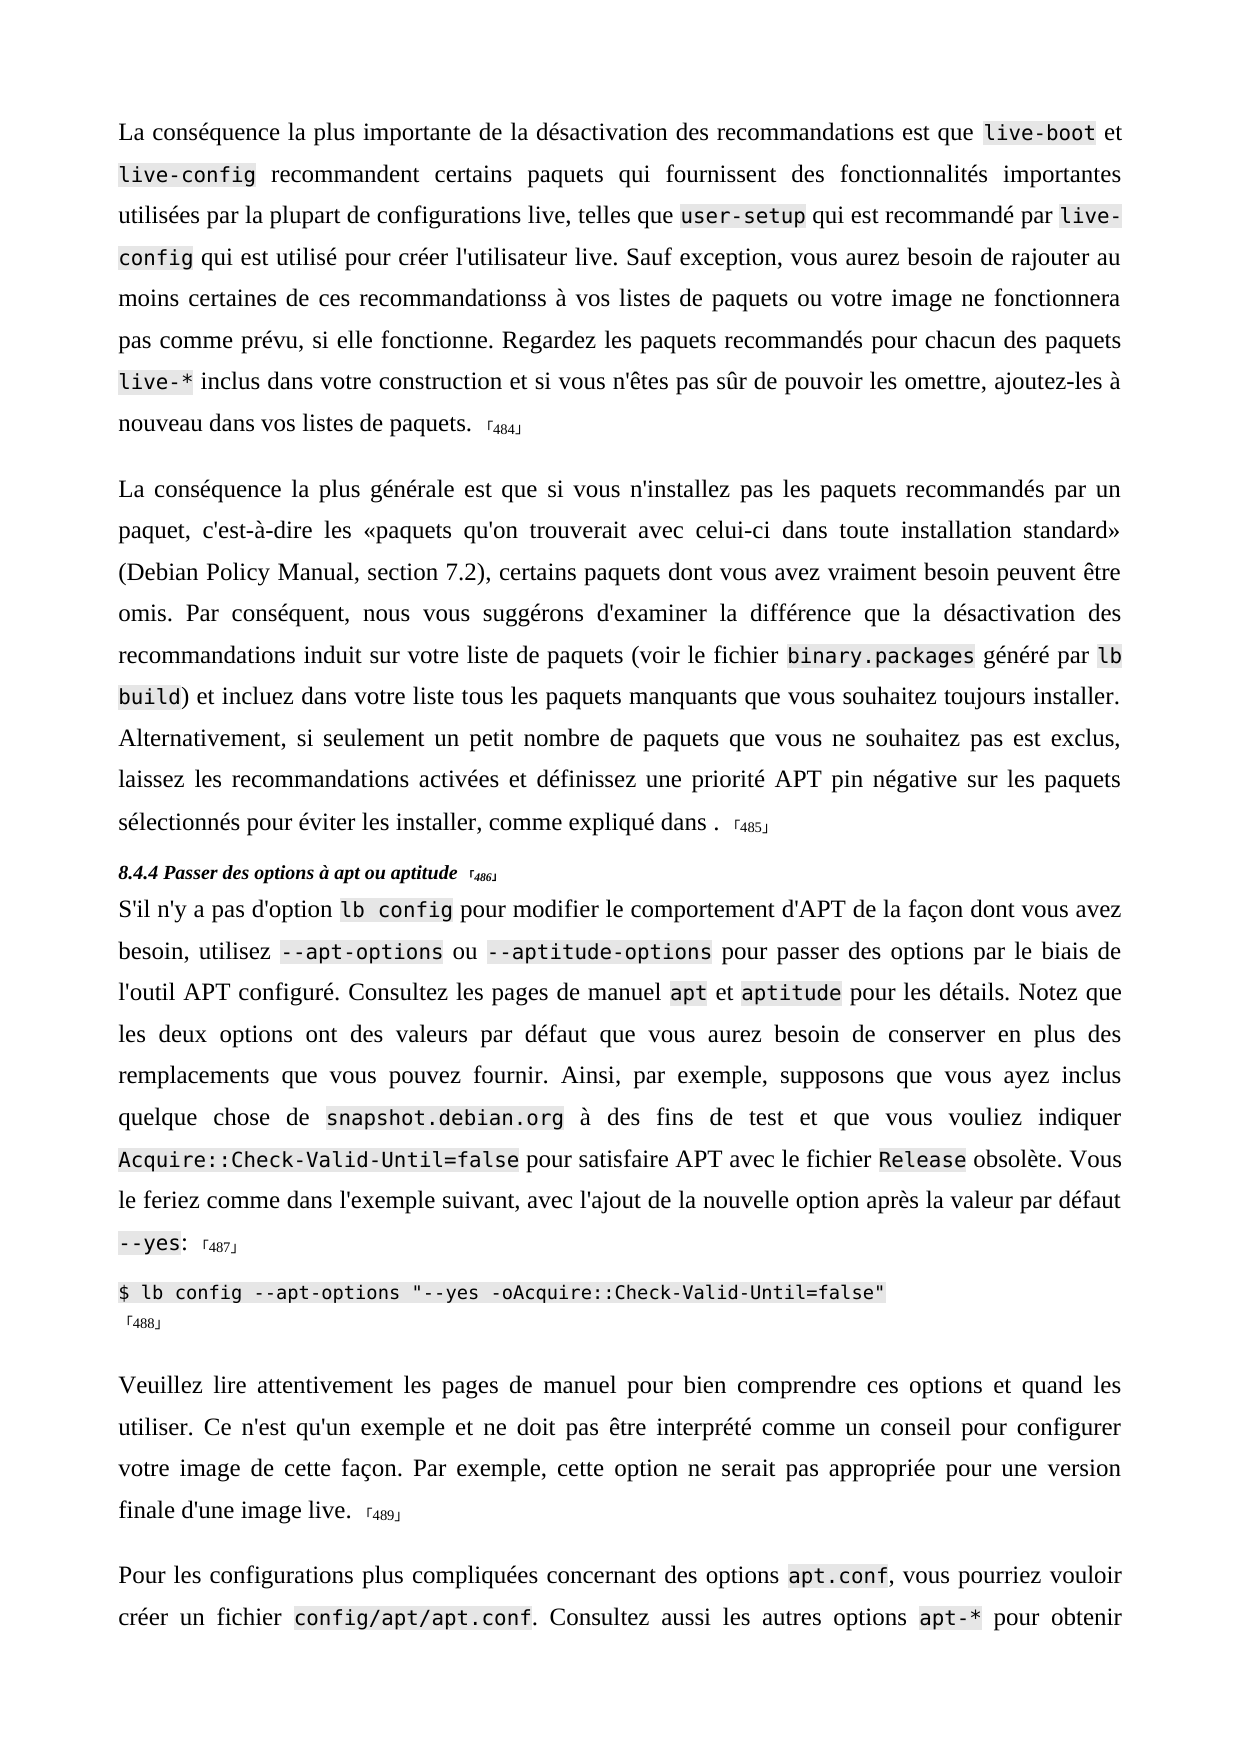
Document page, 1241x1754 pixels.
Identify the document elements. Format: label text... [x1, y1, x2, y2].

text Pour les configurations plus compliquées concernant des options apt.conf, vous pourriez vouloir créer un fichier config/apt/apt.conf. Consultez aussi les autres options apt-* pour obtenir [118, 1561, 1122, 1631]
text La conséquence la plus générale est que si vous n'installez pas les paquets recommandés par un paquet, c'est-à-dire les «paquets qu'on trouverait avec celui-ci dans toute installation standard» (Debian Policy Manual, section 7.2), certains paquets dont vous avez vraiment besoin peuvent être omis. Par conséquent, nous vous suggérons d'examiner la différence que la désactivation des recommandations induit sur votre liste de paquets (voir le fichier binary.packages généré par lb build) et incluez dans votre liste tous les paquets manquants que vous souhaitez toujours installer. Alternativement, si seulement un petit nombre de paquets que vous ne souhaitez pas est exclus, laissez les recommandations activées et définissez une priorité APT pin négative sur les paquets sélectionnés pour éviter les installer, comme expliqué dans APT pinning. 「485」 [118, 475, 1122, 835]
subtitle 8.4.4 Passer des options à apt ou aptitude 「486」 [118, 861, 1122, 883]
text Veuillez lire attentivement les pages de manuel pour bien comprendre ces options et quand les utiliser. Ce n'est qu'un exemple et ne doit pas être interprété comme un conseil pour configurer votre image de cette façon. Par exemple, cette option ne serait pas appropriée pour une version finale d'une image live. 「489」 [118, 1371, 1122, 1524]
text La conséquence la plus importante de la désactivation des recommandations est que live-boot et live-config recommandent certains paquets qui fournissent des fonctionnalités importantes utilisées par la plupart de configurations live, telles que user-setup qui est recommandé par live-config qui est utilisé pour créer l'utilisateur live. Sauf exception, vous aurez besoin de rajouter au moins certaines de ces recommandationss à vos listes de paquets ou votre image ne fonctionnera pas comme prévu, si elle fonctionne. Regardez les paquets recommandés pour chacun des paquets live-* inclus dans votre construction et si vous n'êtes pas sûr de pouvoir les omettre, ajoutez-les à nouveau dans vos listes de paquets. 「484」 [118, 118, 1122, 437]
text $ lb config --apt-options "--yes -oAcquire::Check-Valid-Until=false" [886, 1282, 1122, 1303]
text 「488」 [118, 1303, 1122, 1332]
text S'il n'y a pas d'option lb config pour modifier le comportement d'APT de la façon dont vous avez besoin, utilisez --apt-options ou --aptitude-options pour passer des options par le biais de l'outil APT configuré. Consultez les pages de manuel apt et aptitude pour les détails. Notez que les deux options ont des valeurs par défaut que vous aurez besoin de conserver en plus des remplacements que vous pouvez fournir. Ainsi, par exemple, supposons que vous ayez inclus quelque chose de snapshot.debian.org à des fins de test et que vous vouliez indiquer Acquire::Check-Valid-Until=false pour satisfaire APT avec le fichier Release obsolète. Vous le feriez comme dans l'exemple suivant, avec l'ajout de la nouvelle option après la valeur par défaut --yes: 「487」 [118, 895, 1122, 1256]
